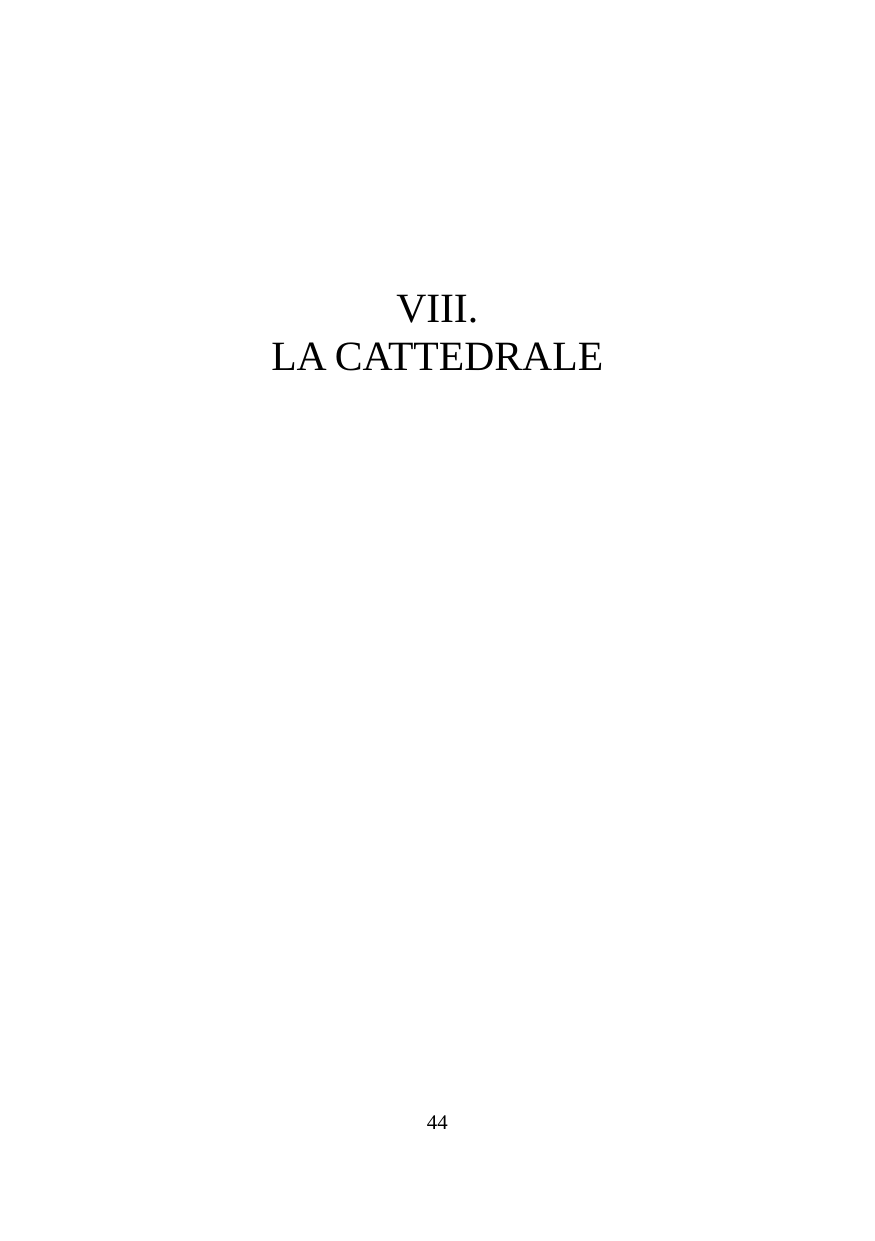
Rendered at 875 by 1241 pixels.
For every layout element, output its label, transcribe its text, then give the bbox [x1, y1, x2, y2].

subtitle VIII. LA CATTEDRALE [106, 283, 768, 379]
